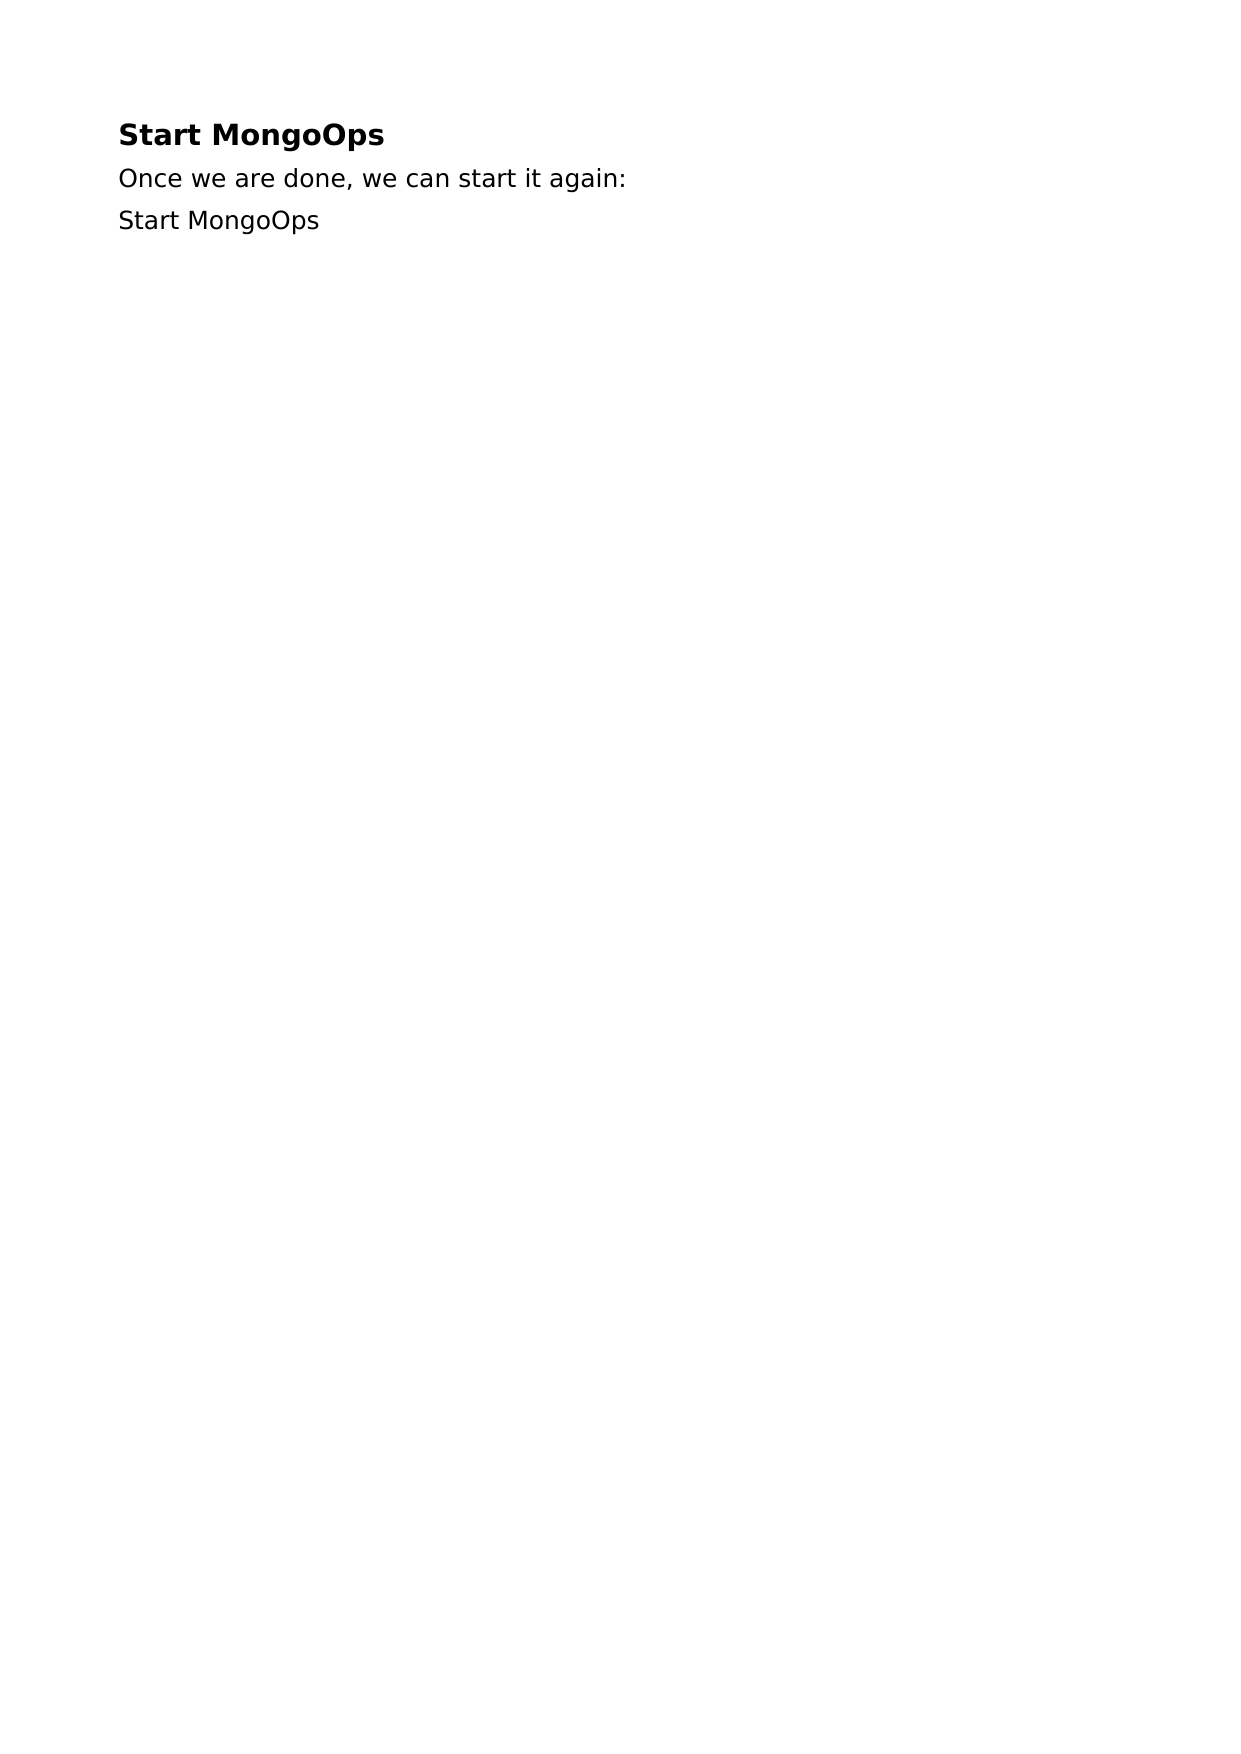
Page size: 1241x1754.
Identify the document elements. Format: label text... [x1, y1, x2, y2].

text Once we are done, we can start it again: [118, 164, 1122, 194]
subtitle Start MongoOps [118, 118, 1122, 152]
text Start MongoOps [118, 206, 1122, 235]
